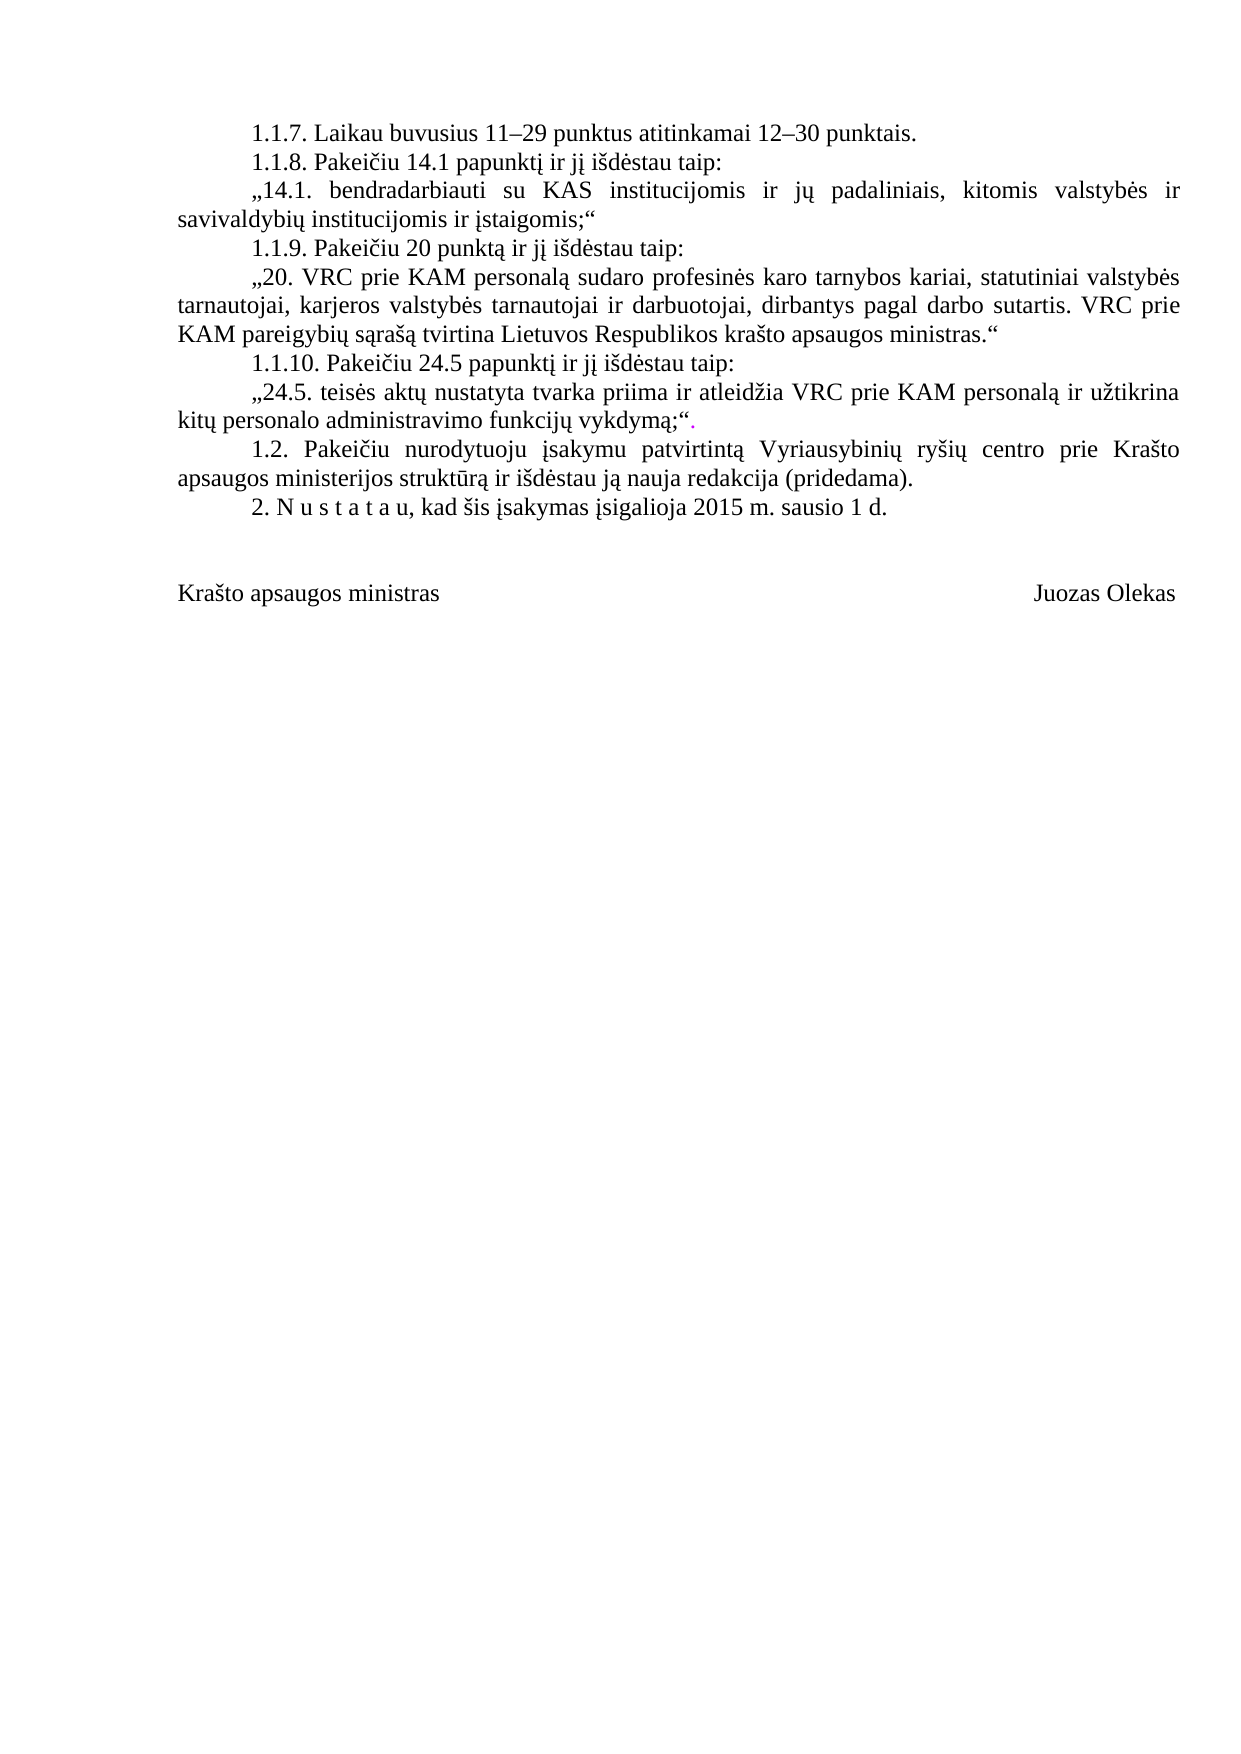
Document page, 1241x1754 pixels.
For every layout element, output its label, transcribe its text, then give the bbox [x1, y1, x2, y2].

text „14.1. bendradarbiauti su KAS institucijomis ir jų padaliniais, kitomis valstybės ir savivaldybių institucijomis ir įstaigomis;“ [177, 176, 1181, 233]
text „24.5. teisės aktų nustatyta tvarka priima ir atleidžia VRC prie KAM personalą ir užtikrina kitų personalo administravimo funkcijų vykdymą;“. [177, 377, 1181, 434]
text Krašto apsaugos ministras Juozas Olekas [177, 578, 1181, 607]
text 1.1.7. Laikau buvusius 11–29 punktus atitinkamai 12–30 punktais. [251, 118, 1181, 147]
text 1.1.9. Pakeičiu 20 punktą ir jį išdėstau taip: [177, 233, 1181, 262]
text „20. VRC prie KAM personalą sudaro profesinės karo tarnybos kariai, statutiniai valstybės tarnautojai, karjeros valstybės tarnautojai ir darbuotojai, dirbantys pagal darbo sutartis. VRC prie KAM pareigybių sąrašą tvirtina Lietuvos Respublikos krašto apsaugos ministras.“ [177, 262, 1181, 348]
text 1.1.10. Pakeičiu 24.5 papunktį ir jį išdėstau taip: [177, 348, 1181, 377]
text 1.1.8. Pakeičiu 14.1 papunktį ir jį išdėstau taip: [177, 147, 1181, 176]
text 1.2. Pakeičiu nurodytuoju įsakymu patvirtintą Vyriausybinių ryšių centro prie Krašto apsaugos ministerijos struktūrą ir išdėstau ją nauja redakcija (pridedama). [177, 434, 1181, 492]
text 2. N u s t a t a u, kad šis įsakymas įsigalioja 2015 m. sausio 1 d. [177, 492, 1181, 521]
